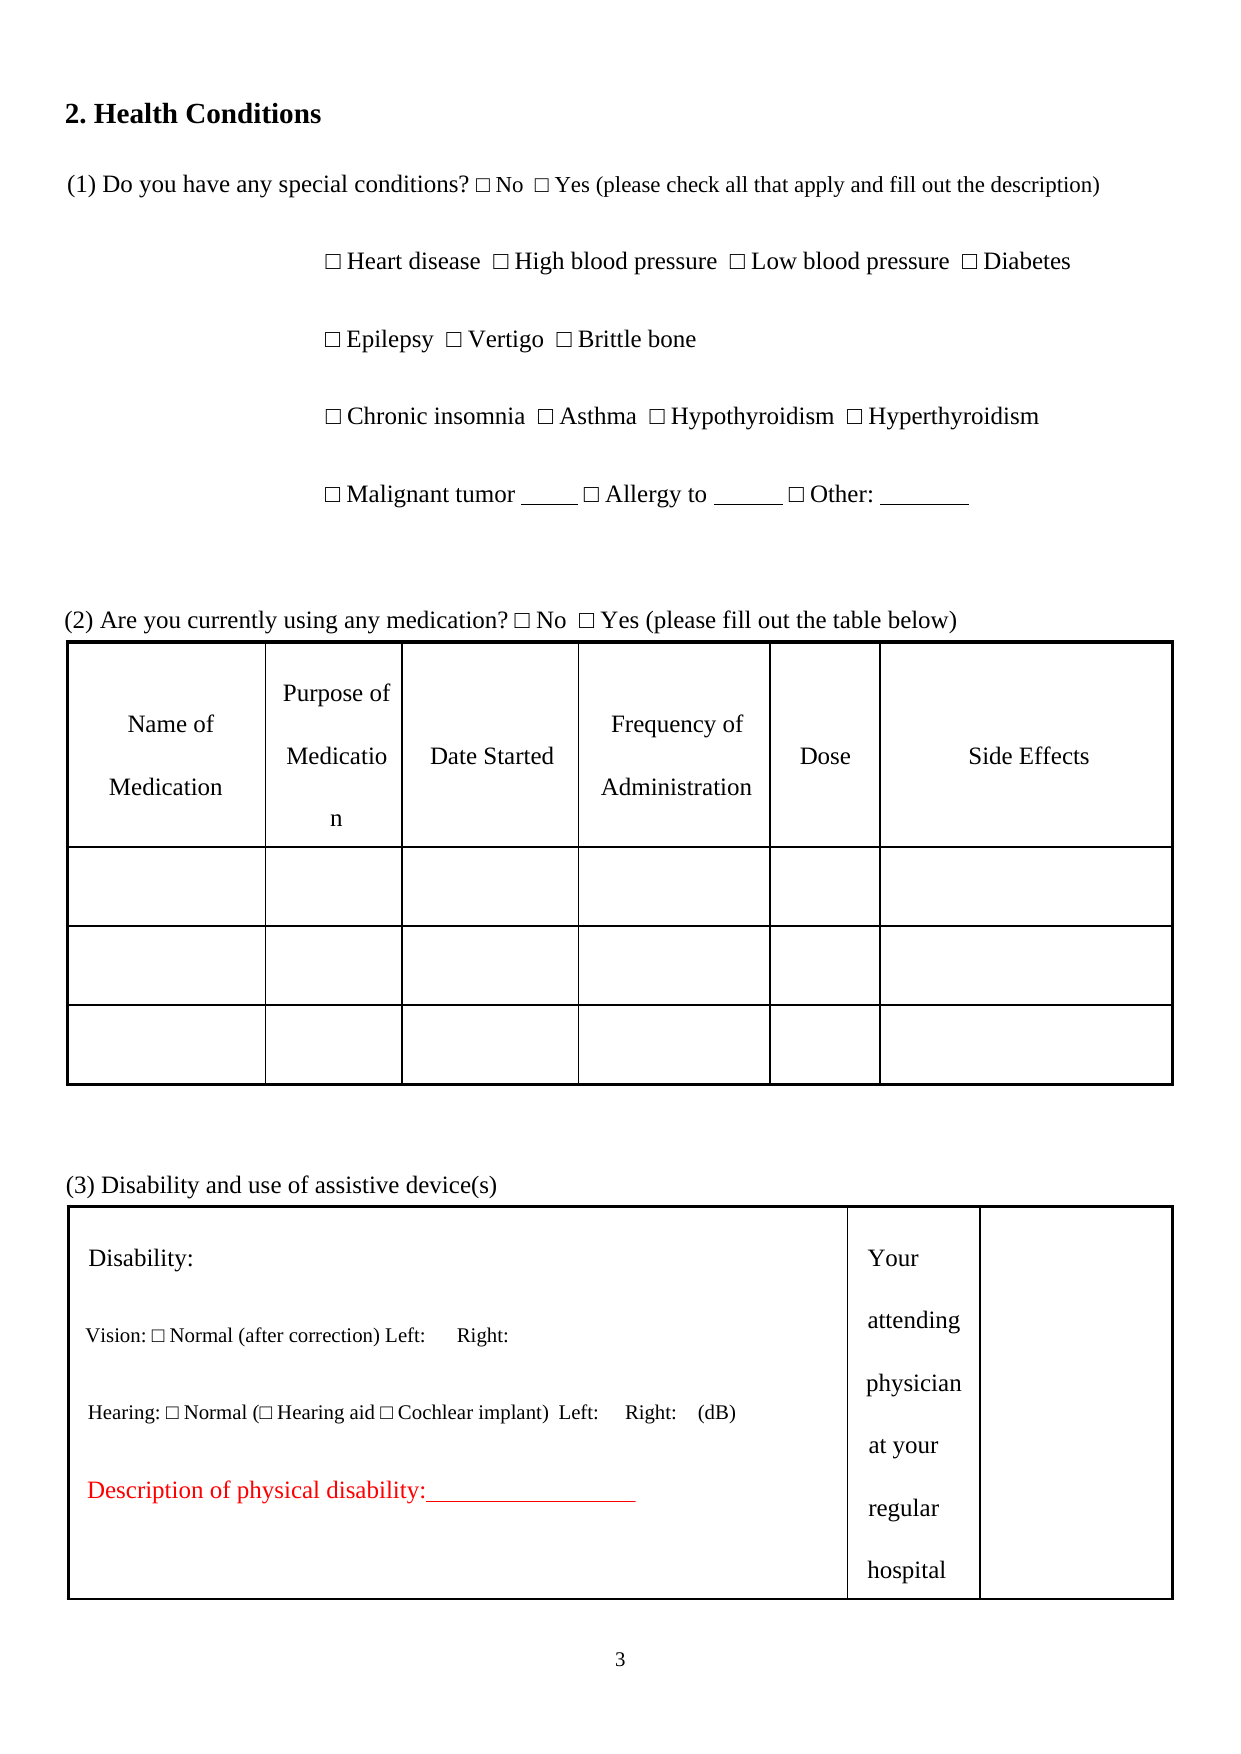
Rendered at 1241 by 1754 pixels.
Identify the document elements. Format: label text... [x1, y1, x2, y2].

table_cell [771, 1006, 879, 1083]
table_header Dose [771, 644, 879, 846]
table_cell [579, 927, 769, 1004]
text □ Chronic insomnia □ Asthma □ Hypothyroidism □ Hyperthyroidism [63, 374, 1177, 437]
table_cell [69, 1006, 265, 1083]
table_cell [69, 848, 265, 925]
table_header Purpose of Medication [266, 644, 401, 846]
table_cell [403, 927, 578, 1004]
table_cell [579, 848, 769, 925]
table_cell [266, 927, 401, 1004]
text □ Heart disease □ High blood pressure □ Low blood pressure □ Diabetes [63, 219, 1177, 282]
table_header Disability: Vision: □ Normal (after correction) Left: Right: Hearing: □ Normal (□ Hearing aid □ Cochlear implant) Left: Right: (dB) Description of physical disability: [70, 1208, 847, 1598]
table_header Your attending physician at your regular hospital [848, 1208, 979, 1598]
table_cell [266, 848, 401, 925]
text □ Malignant tumor □ Allergy to □ Other: [63, 452, 1177, 514]
table_header [981, 1208, 1171, 1598]
table_cell [266, 1006, 401, 1083]
table_cell [881, 927, 1171, 1004]
text (1) Do you have any special conditions? □ No □ Yes (please check all that apply and fill out the description) [63, 142, 1177, 204]
text (2) Are you currently using any medication? □ No □ Yes (please fill out the table below) [63, 578, 1177, 640]
text 2. Health Conditions [63, 72, 1177, 134]
table_cell [403, 848, 578, 925]
table_cell [771, 848, 879, 925]
table_cell [881, 848, 1171, 925]
table_cell [881, 1006, 1171, 1083]
table_header Frequency of Administration [579, 644, 769, 846]
table_header Side Effects [881, 644, 1171, 846]
table_header Name of Medication [69, 644, 265, 846]
table_cell [403, 1006, 578, 1083]
table_cell [771, 927, 879, 1004]
table_cell [579, 1006, 769, 1083]
text (3) Disability and use of assistive device(s) [63, 1143, 1177, 1205]
text □ Epilepsy □ Vertigo □ Brittle bone [63, 297, 1177, 359]
table_cell [69, 927, 265, 1004]
table_header Date Started [403, 644, 578, 846]
